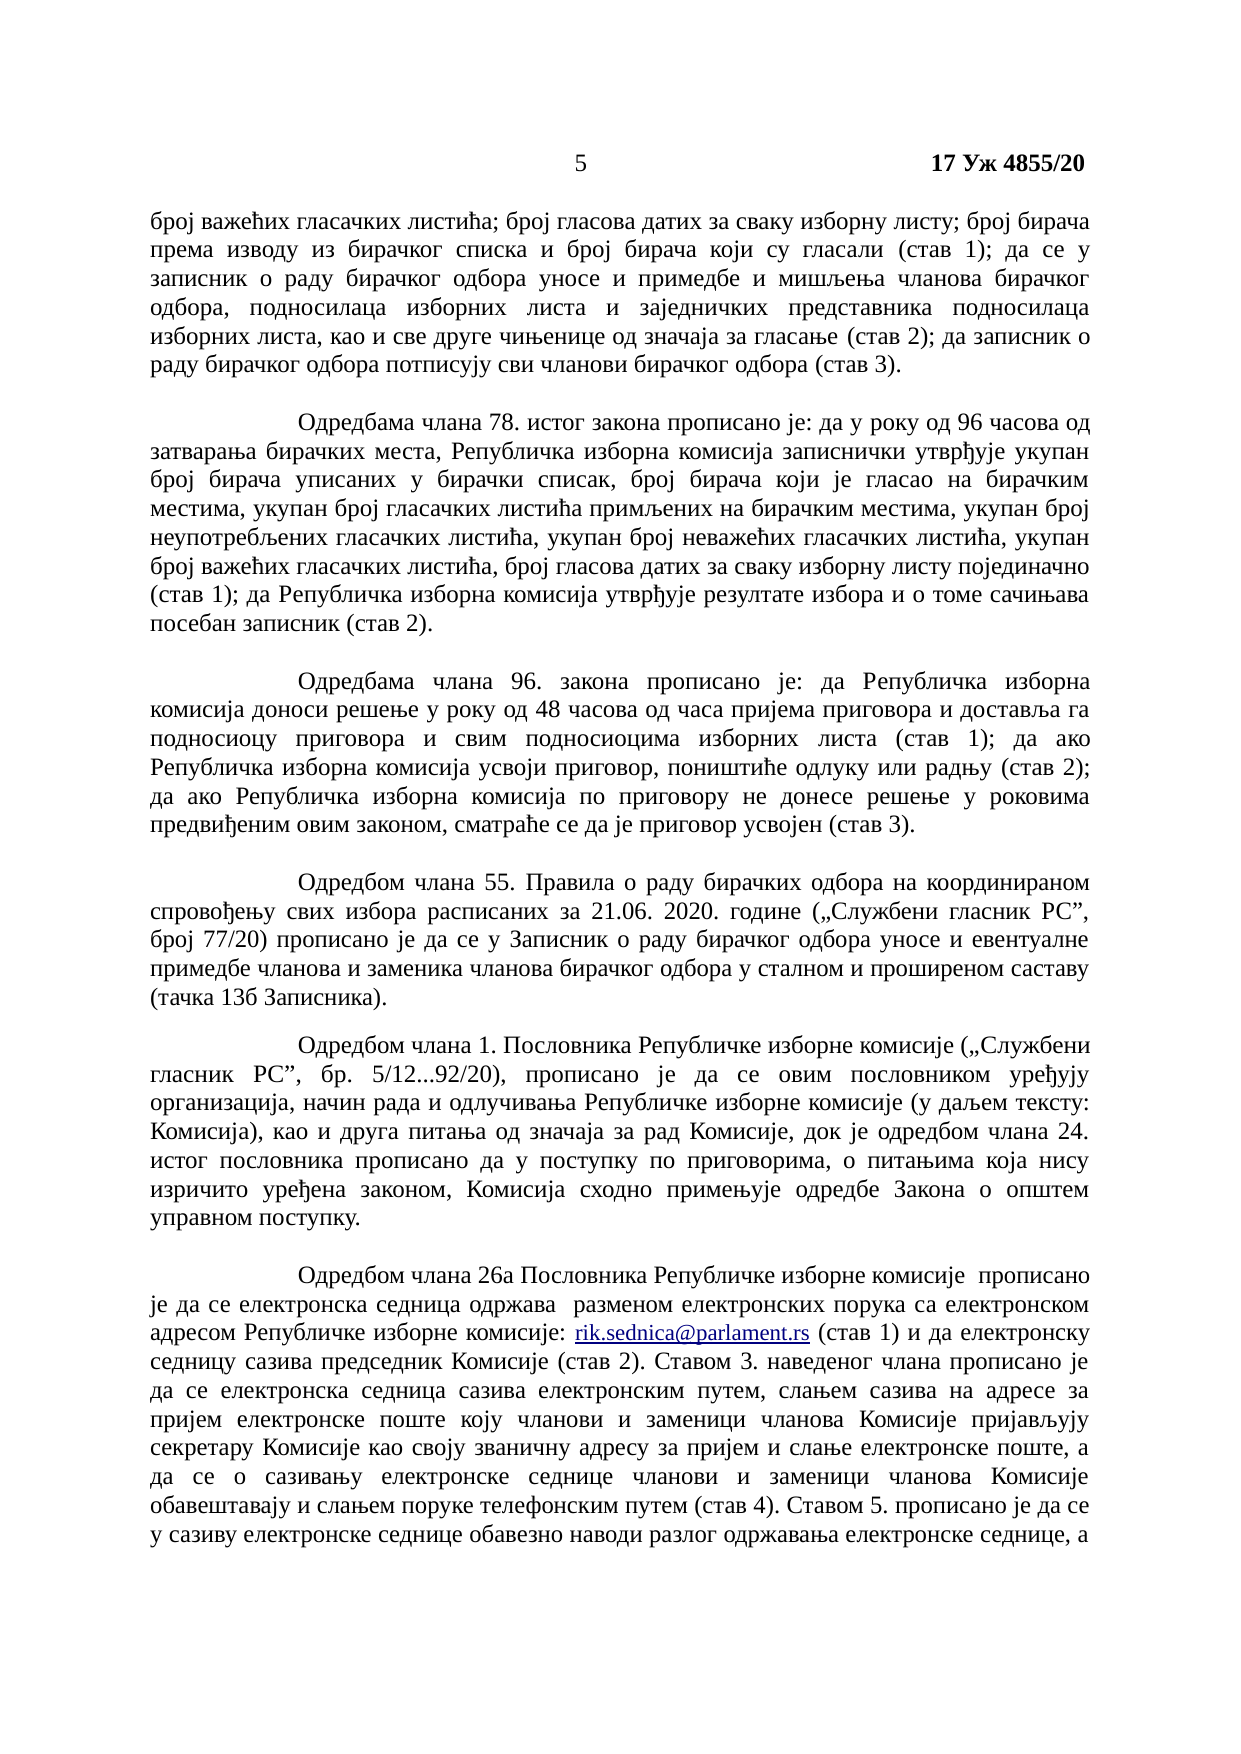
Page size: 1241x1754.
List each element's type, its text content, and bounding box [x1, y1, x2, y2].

text Одредбама члана 78. истог закона прописано је: да у року од 96 часова од затварања бирачких места, Републичка изборна комисија записнички утврђује укупан број бирача уписаних у бирачки списак, број бирача који је гласао на бирачким местима, укупан број гласачких листића примљених на бирачким местима, укупан број неупотребљених гласачких листића, укупан број неважећих гласачких листића, укупан број важећих гласачких листића, број гласова датих за сваку изборну листу појединачно (став 1); да Републичка изборна комисија утврђује резултате избора и о томе сачињава посебан записник (став 2). [150, 378, 1091, 637]
text Одредбом члана 1. Пословника Републичке изборне комисије („Службени гласник РС”, бр. 5/12...92/20), прописано је да се овим пословником уређују организација, начин рада и одлучивања Републичке изборне комисије (у даљем тексту: Комисија), као и друга питања од значаја за рад Комисије, док је одредбом члана 24. истог пословника прописано да у поступку по приговорима, о питањима која нису изричито уређена законом, Комисија сходно примењује одредбе Закона о општем управном поступку. [150, 1030, 1091, 1231]
text Одредбом члана 26а Пословника Републичке изборне комисије прописано је да се електронска седница одржава разменом електронских порука са електронском адресом Републичке изборне комисије: rik.sednica@parlament.rs (став 1) и да електронску седницу сазива председник Комисије (став 2). Ставом 3. наведеног члана прописано је да се електронска седница сазива електронским путем, слањем сазива на адресе за пријем електронске поште коју чланови и заменици чланова Комисије пријављују секретару Комисије као своју званичну адресу за пријем и слање електронске поште, а да се о сазивању електронске седнице чланови и заменици чланова Комисије обавештавају и слањем поруке телефонским путем (став 4). Ставом 5. прописано је да се у сазиву електронске седнице обавезно наводи разлог одржавања електронске седнице, а [150, 1260, 1091, 1547]
text Одредбама члана 96. закона прописано је: да Републичка изборна комисија доноси решење у року од 48 часова од часа пријема приговора и доставља га подносиоцу приговора и свим подносиоцима изборних листа (став 1); да ако Републичка изборна комисија усвоји приговор, поништиће одлуку или радњу (став 2); да ако Републичка изборна комисија по приговору не донесе решење у роковима предвиђеним овим законом, сматраће се да је приговор усвојен (став 3). [150, 666, 1091, 838]
text број важећих гласачких листића; број гласова датих за сваку изборну листу; број бирача према изводу из бирачког списка и број бирача који су гласали (став 1); да се у записник о раду бирачког одбора уносе и примедбе и мишљења чланова бирачког одбора, подносилаца изборних листа и заједничких представника подносилаца изборних листа, као и све друге чињенице од значаја за гласање (став 2); да записник о раду бирачког одбора потписују сви чланови бирачког одбора (став 3). [150, 206, 1091, 378]
text Одредбом члана 55. Правила о раду бирачких одбора на координираном спровођењу свих избора расписаних за 21.06. 2020. године („Службени гласник РС”, број 77/20) прописано је да се у Записник о раду бирачког одбора уносе и евентуалне примедбе чланова и заменика чланова бирачког одбора у сталном и проширеном саставу (тачка 13б Записника). [150, 867, 1091, 1011]
